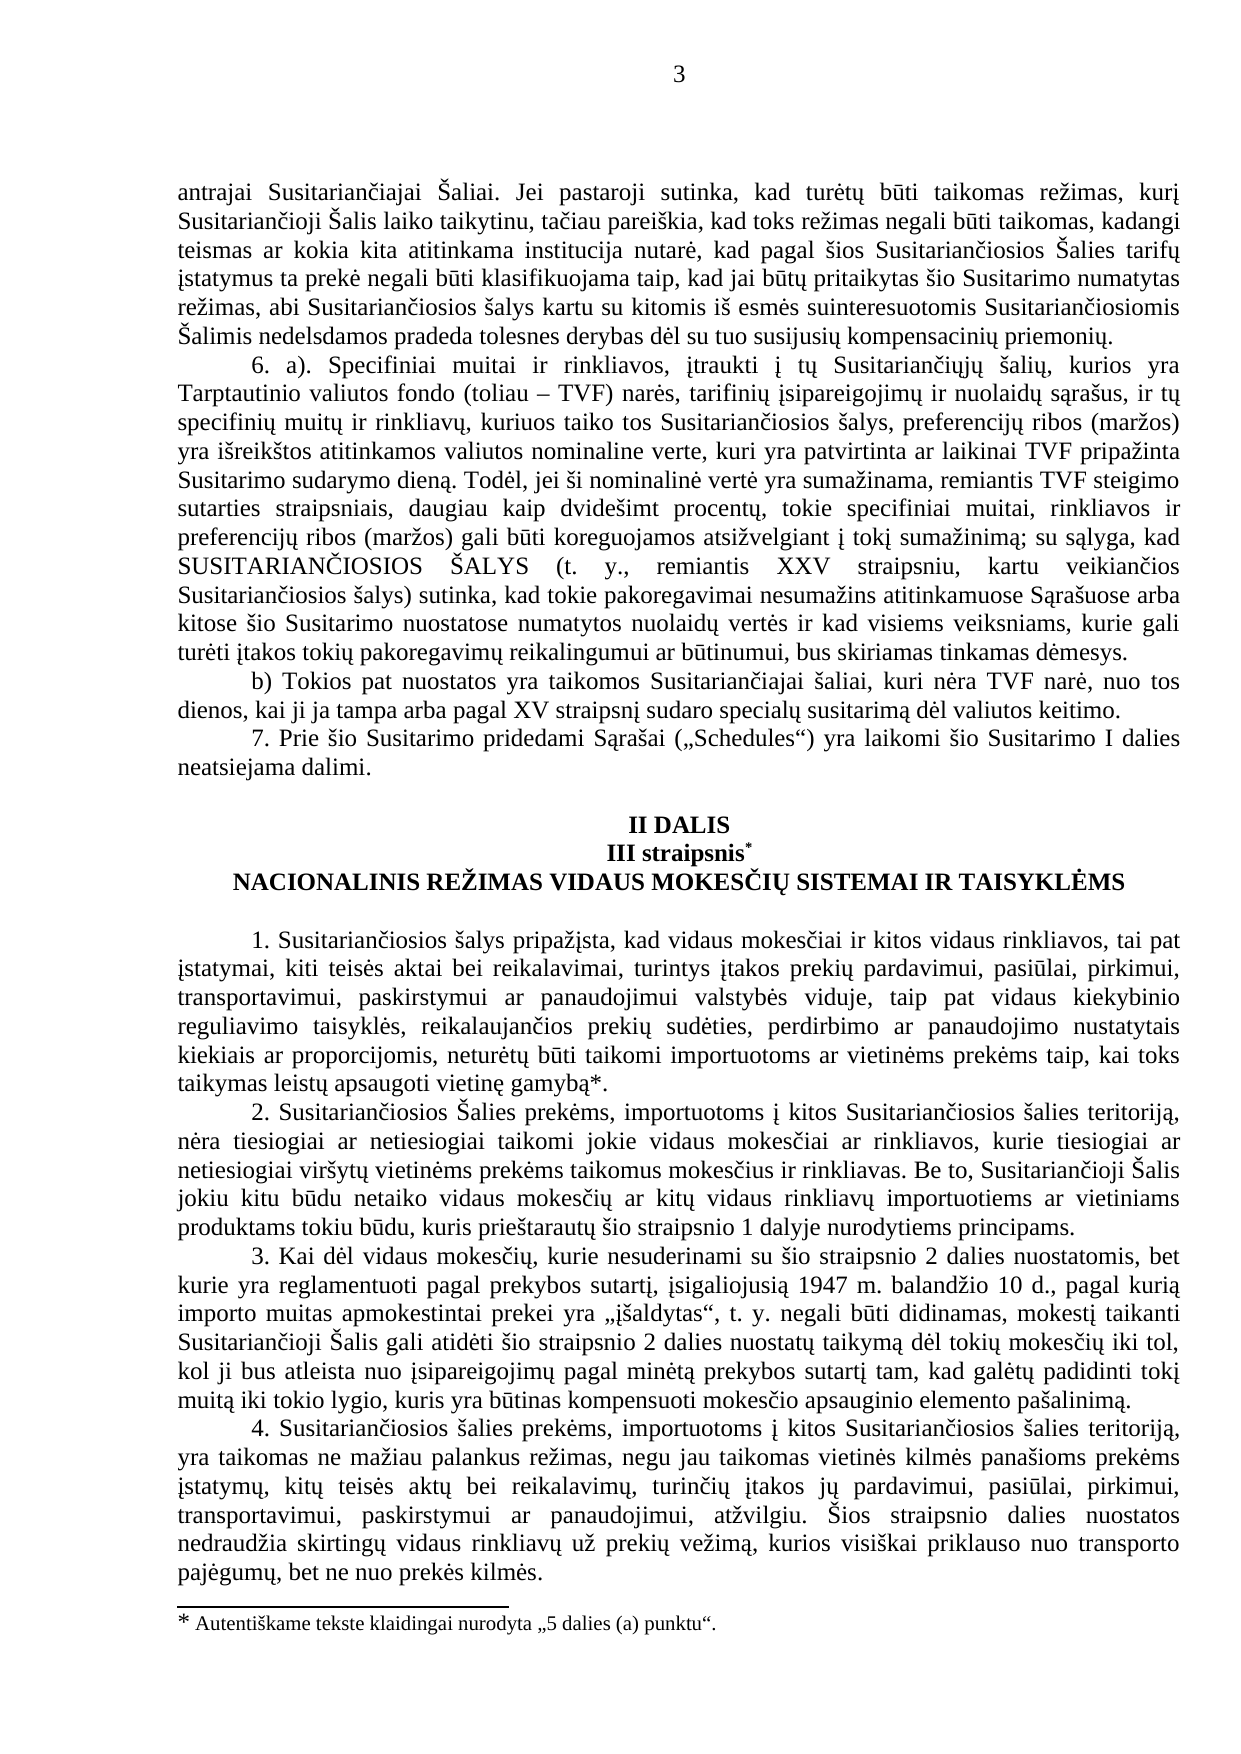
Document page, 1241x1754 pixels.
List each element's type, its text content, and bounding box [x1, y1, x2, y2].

text 2. Susitariančiosios Šalies prekėms, importuotoms į kitos Susitariančiosios šalies teritoriją, nėra tiesiogiai ar netiesiogiai taikomi jokie vidaus mokesčiai ar rinkliavos, kurie tiesiogiai ar netiesiogiai viršytų vietinėms prekėms taikomus mokesčius ir rinkliavas. Be to, Susitariančioji Šalis jokiu kitu būdu netaiko vidaus mokesčių ar kitų vidaus rinkliavų importuotiems ar vietiniams produktams tokiu būdu, kuris prieštarautų šio straipsnio 1 dalyje nurodytiems principams. [177, 1097, 1181, 1241]
text II DALIS [177, 810, 1181, 838]
text III straipsnis [177, 838, 1181, 867]
text 6. a). Specifiniai muitai ir rinkliavos, įtraukti į tų Susitariančiųjų šalių, kurios yra Tarptautinio valiutos fondo (toliau – TVF) narės, tarifinių įsipareigojimų ir nuolaidų sąrašus, ir tų specifinių muitų ir rinkliavų, kuriuos taiko tos Susitariančiosios šalys, preferencijų ribos (maržos) yra išreikštos atitinkamos valiutos nominaline verte, kuri yra patvirtinta ar laikinai TVF pripažinta Susitarimo sudarymo dieną. Todėl, jei ši nominalinė vertė yra sumažinama, remiantis TVF steigimo sutarties straipsniais, daugiau kaip dvidešimt procentų, tokie specifiniai muitai, rinkliavos ir preferencijų ribos (maržos) gali būti koreguojamos atsižvelgiant į tokį sumažinimą; su sąlyga, kad SUSITARIANČIOSIOS ŠALYS (t. y., remiantis XXV straipsniu, kartu veikiančios Susitariančiosios šalys) sutinka, kad tokie pakoregavimai nesumažins atitinkamuose Sąrašuose arba kitose šio Susitarimo nuostatose numatytos nuolaidų vertės ir kad visiems veiksniams, kurie gali turėti įtakos tokių pakoregavimų reikalingumui ar būtinumui, bus skiriamas tinkamas dėmesys. [177, 350, 1181, 666]
text b) Tokios pat nuostatos yra taikomos Susitariančiajai šaliai, kuri nėra TVF narė, nuo tos dienos, kai ji ja tampa arba pagal XV straipsnį sudaro specialų susitarimą dėl valiutos keitimo. [177, 666, 1181, 723]
text NACIONALINIS REŽIMAS VIDAUS MOKESČIŲ SISTEMAI IR TAISYKLĖMS [177, 867, 1181, 896]
text 1. Susitariančiosios šalys pripažįsta, kad vidaus mokesčiai ir kitos vidaus rinkliavos, tai pat įstatymai, kiti teisės aktai bei reikalavimai, turintys įtakos prekių pardavimui, pasiūlai, pirkimui, transportavimui, paskirstymui ar panaudojimui valstybės viduje, taip pat vidaus kiekybinio reguliavimo taisyklės, reikalaujančios prekių sudėties, perdirbimo ar panaudojimo nustatytais kiekiais ar proporcijomis, neturėtų būti taikomi importuotoms ar vietinėms prekėms taip, kai toks taikymas leistų apsaugoti vietinę gamybą*. [177, 925, 1181, 1097]
text 4. Susitariančiosios šalies prekėms, importuotoms į kitos Susitariančiosios šalies teritoriją, yra taikomas ne mažiau palankus režimas, negu jau taikomas vietinės kilmės panašioms prekėms įstatymų, kitų teisės aktų bei reikalavimų, turinčių įtakos jų pardavimui, pasiūlai, pirkimui, transportavimui, paskirstymui ar panaudojimui, atžvilgiu. Šios straipsnio dalies nuostatos nedraudžia skirtingų vidaus rinkliavų už prekių vežimą, kurios visiškai priklauso nuo transporto pajėgumų, bet ne nuo prekės kilmės. [177, 1413, 1181, 1586]
text antrajai Susitariančiajai Šaliai. Jei pastaroji sutinka, kad turėtų būti taikomas režimas, kurį Susitariančioji Šalis laiko taikytinu, tačiau pareiškia, kad toks režimas negali būti taikomas, kadangi teismas ar kokia kita atitinkama institucija nutarė, kad pagal šios Susitariančiosios Šalies tarifų įstatymus ta prekė negali būti klasifikuojama taip, kad jai būtų pritaikytas šio Susitarimo numatytas režimas, abi Susitariančiosios šalys kartu su kitomis iš esmės suinteresuotomis Susitariančiosiomis Šalimis nedelsdamos pradeda tolesnes derybas dėl su tuo susijusių kompensacinių priemonių. [177, 177, 1181, 350]
text 7. Prie šio Susitarimo pridedami Sąrašai („Schedules“) yra laikomi šio Susitarimo I dalies neatsiejama dalimi. [177, 723, 1181, 781]
text Autentiškame tekste klaidingai nurodyta „5 dalies (a) punktu“. [177, 1607, 1181, 1636]
text 3. Kai dėl vidaus mokesčių, kurie nesuderinami su šio straipsnio 2 dalies nuostatomis, bet kurie yra reglamentuoti pagal prekybos sutartį, įsigaliojusią 1947 m. balandžio 10 d., pagal kurią importo muitas apmokestintai prekei yra „įšaldytas“, t. y. negali būti didinamas, mokestį taikanti Susitariančioji Šalis gali atidėti šio straipsnio 2 dalies nuostatų taikymą dėl tokių mokesčių iki tol, kol ji bus atleista nuo įsipareigojimų pagal minėtą prekybos sutartį tam, kad galėtų padidinti tokį muitą iki tokio lygio, kuris yra būtinas kompensuoti mokesčio apsauginio elemento pašalinimą. [177, 1241, 1181, 1413]
